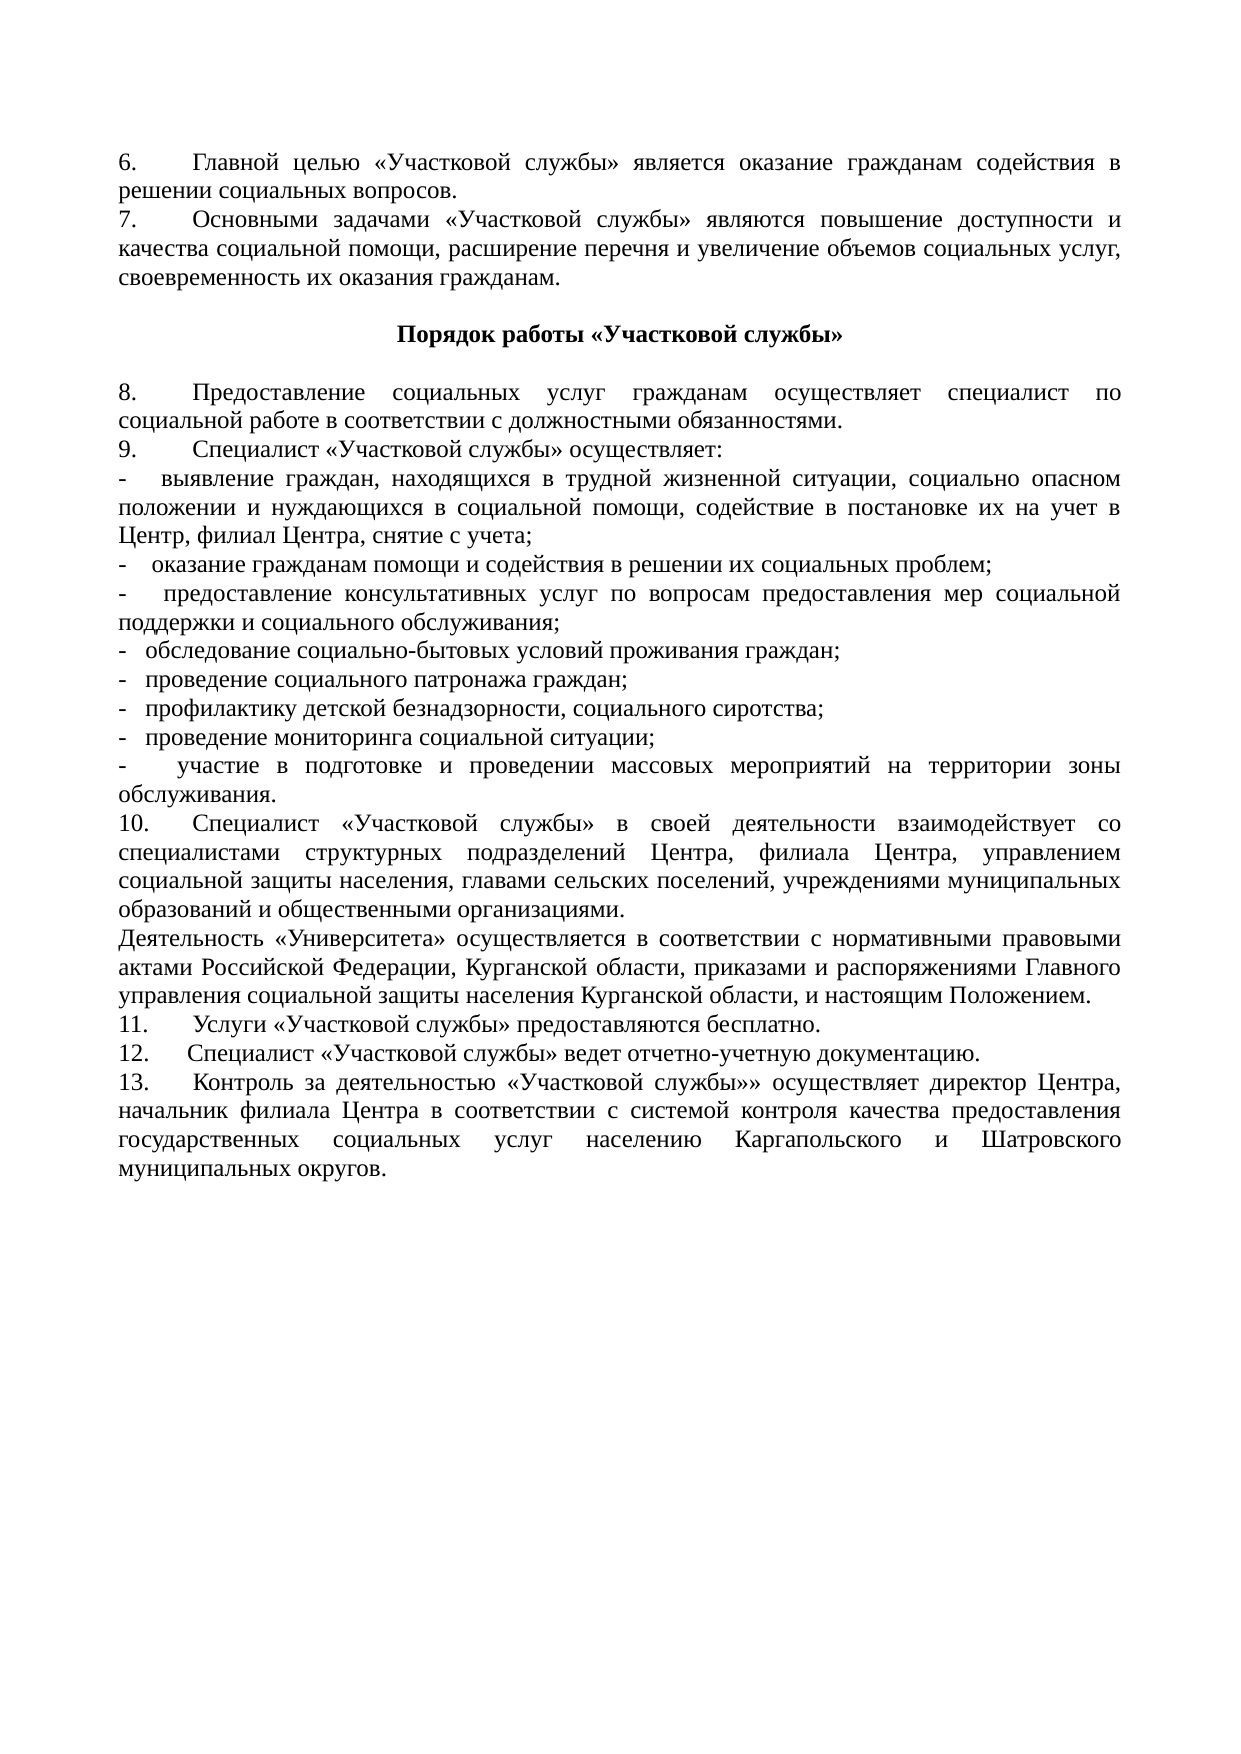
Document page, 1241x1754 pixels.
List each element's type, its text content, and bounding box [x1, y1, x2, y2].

text - профилактику детской безнадзорности, социального сиротства; [118, 693, 1122, 722]
list Предоставление социальных услуг гражданам осуществляет специалист по социальной работе в соответствии с должностными обязанностями. [118, 377, 1122, 434]
text - участие в подготовке и проведении массовых мероприятий на территории зоны обслуживания. [118, 751, 1122, 808]
list Основными задачами «Участковой службы» являются повышение доступности и качества социальной помощи, расширение перечня и увеличение объемов социальных услуг, своевременность их оказания гражданам. [118, 204, 1122, 291]
text 12. Специалист «Участковой службы» ведет отчетно-учетную документацию. [118, 1038, 1122, 1067]
text Порядок работы «Участковой службы» [118, 319, 1122, 348]
text - выявление граждан, находящихся в трудной жизненной ситуации, социально опасном положении и нуждающихся в социальной помощи, содействие в постановке их на учет в Центр, филиал Центра, снятие с учета; [118, 463, 1122, 549]
text - предоставление консультативных услуг по вопросам предоставления мер социальной поддержки и социального обслуживания; [118, 578, 1122, 636]
text 13. Контроль за деятельностью «Участковой службы»» осуществляет директор Центра, начальник филиала Центра в соответствии с системой контроля качества предоставления государственных социальных услуг населению Каргапольского и Шатровского муниципальных округов. [118, 1067, 1122, 1182]
text - проведение социального патронажа граждан; [118, 664, 1122, 693]
text 11. Услуги «Участковой службы» предоставляются бесплатно. [118, 1009, 1122, 1038]
text - оказание гражданам помощи и содействия в решении их социальных проблем; [118, 549, 1122, 578]
text Деятельность «Университета» осуществляется в соответствии с нормативными правовыми актами Российской Федерации, Курганской области, приказами и распоряжениями Главного управления социальной защиты населения Курганской области, и настоящим Положением. [118, 923, 1122, 1009]
list Главной целью «Участковой службы» является оказание гражданам содействия в решении социальных вопросов. [118, 147, 1122, 204]
text - проведение мониторинга социальной ситуации; [118, 722, 1122, 751]
list Специалист «Участковой службы» в своей деятельности взаимодействует со специалистами структурных подразделений Центра, филиала Центра, управлением социальной защиты населения, главами сельских поселений, учреждениями муниципальных образований и общественными организациями. [118, 808, 1122, 923]
list Специалист «Участковой службы» осуществляет: [118, 434, 1122, 463]
text - обследование социально-бытовых условий проживания граждан; [118, 636, 1122, 664]
